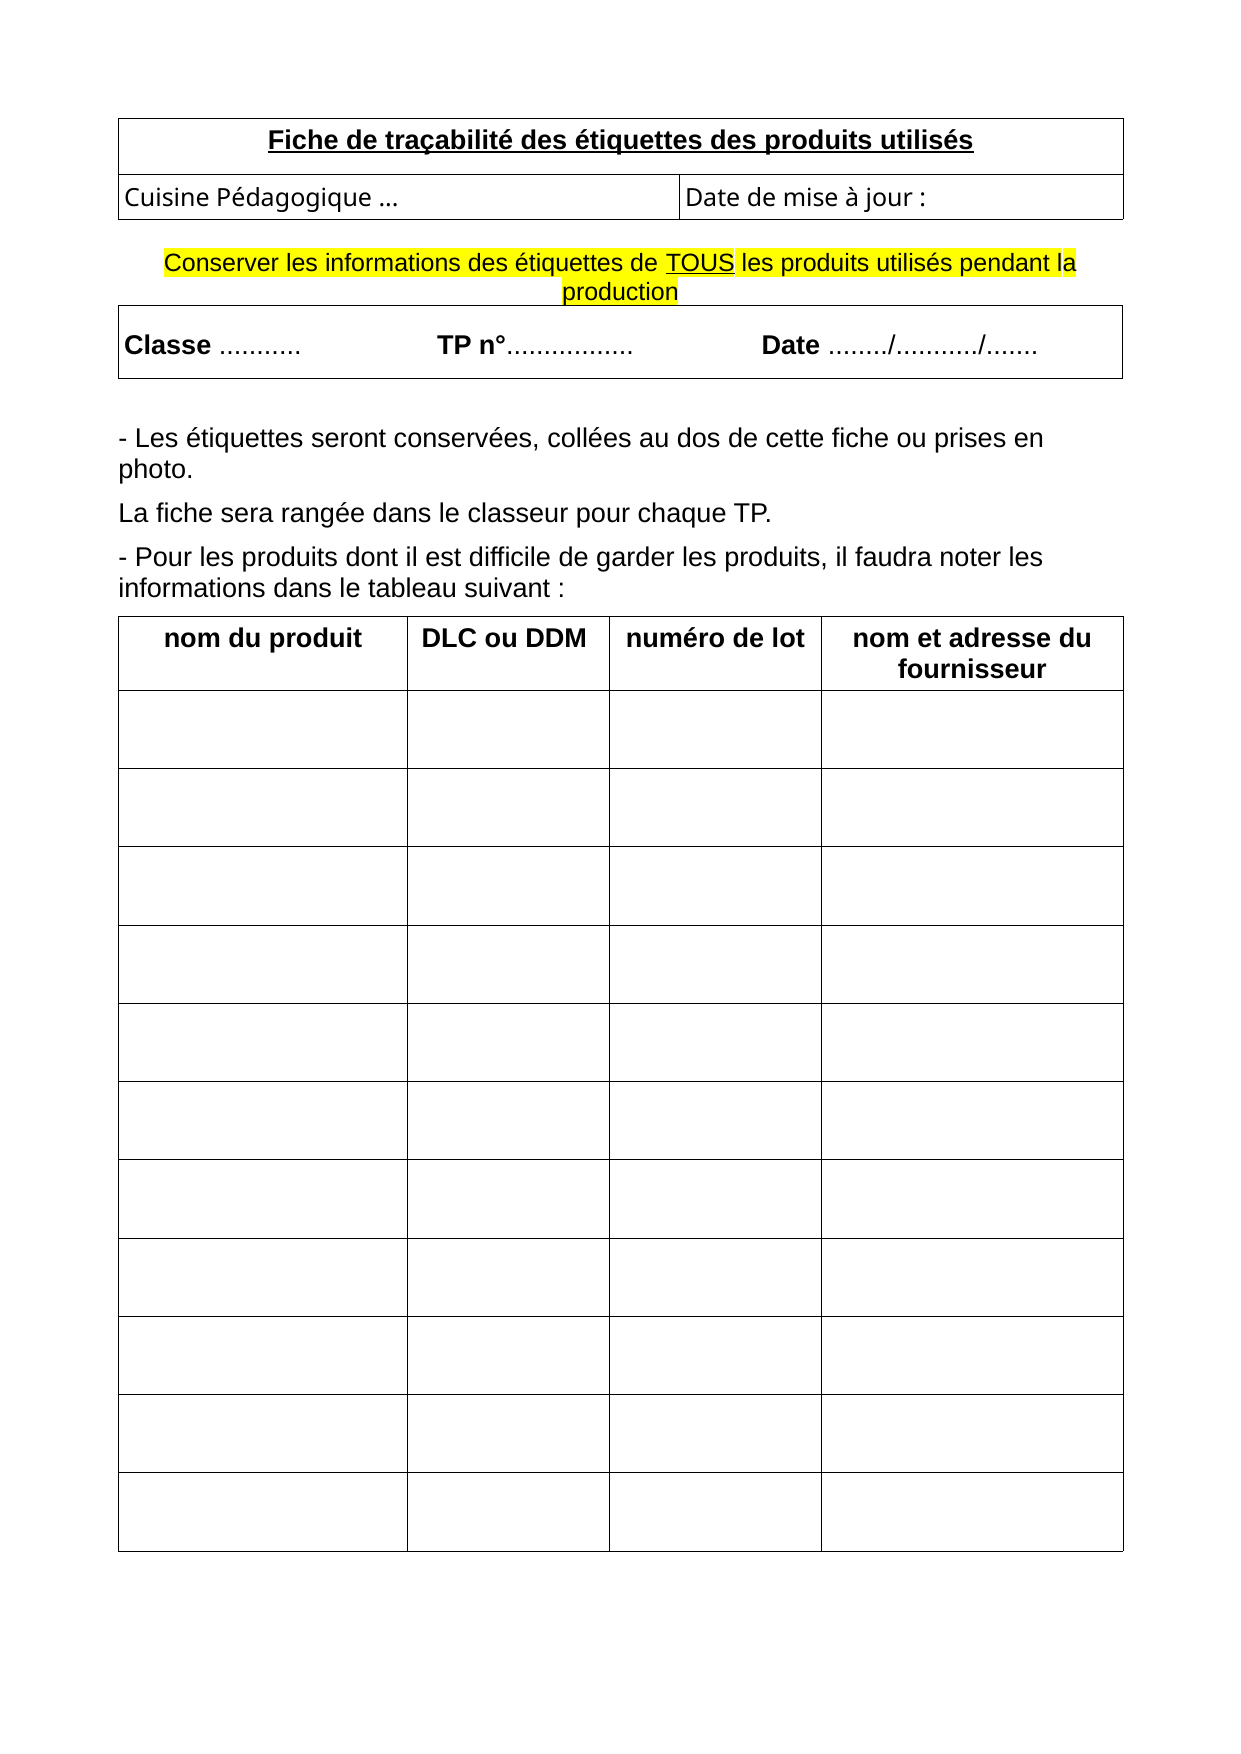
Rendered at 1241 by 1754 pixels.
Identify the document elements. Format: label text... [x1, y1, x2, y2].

table_header Classe ........... TP n°................. Date ......../.........../....... [119, 306, 1122, 378]
table_cell [610, 691, 821, 768]
table_cell [119, 1317, 407, 1394]
text Conserver les informations des étiquettes de TOUS les produits utilisés pendant la production [118, 248, 1122, 305]
text - Les étiquettes seront conservées, collées au dos de cette fiche ou prises en photo. [118, 422, 1122, 485]
table_cell [119, 847, 407, 925]
table_cell [610, 847, 821, 925]
table_cell [822, 1395, 1123, 1472]
table_cell [822, 769, 1123, 846]
table_cell [119, 691, 407, 768]
table_cell [408, 1395, 609, 1472]
table_cell [610, 769, 821, 846]
table_cell [119, 1395, 407, 1472]
table_header Fiche de traçabilité des étiquettes des produits utilisés [119, 119, 1123, 173]
table_cell [610, 1160, 821, 1238]
table_cell [822, 1317, 1123, 1394]
table_cell [119, 1239, 407, 1316]
table_header nom du produit [119, 617, 407, 690]
table_cell [822, 1473, 1123, 1551]
table_cell [822, 1160, 1123, 1238]
table_cell [119, 769, 407, 846]
table_cell [610, 926, 821, 1003]
table_cell [408, 1317, 609, 1394]
table_cell [408, 1473, 609, 1551]
table_cell [119, 926, 407, 1003]
table_cell [610, 1317, 821, 1394]
table_cell [822, 847, 1123, 925]
table_cell [408, 691, 609, 768]
table_cell [822, 1004, 1123, 1081]
table_cell [408, 1160, 609, 1238]
table_cell [119, 1473, 407, 1551]
table_cell [610, 1082, 821, 1159]
table_cell Cuisine Pédagogique ... [119, 175, 679, 219]
table_cell [408, 769, 609, 846]
table_cell [408, 847, 609, 925]
table_header numéro de lot [610, 617, 821, 690]
table_cell [408, 926, 609, 1003]
table_cell [610, 1473, 821, 1551]
table_cell [822, 1082, 1123, 1159]
table_cell [610, 1239, 821, 1316]
table_cell [822, 926, 1123, 1003]
table_cell [822, 1239, 1123, 1316]
table_cell [119, 1160, 407, 1238]
table_cell [119, 1004, 407, 1081]
table_cell [408, 1239, 609, 1316]
table_header nom et adresse du fournisseur [822, 617, 1123, 690]
text La fiche sera rangée dans le classeur pour chaque TP. [118, 497, 1122, 528]
table_cell [822, 691, 1123, 768]
table_cell [408, 1004, 609, 1081]
table_cell [610, 1395, 821, 1472]
text - Pour les produits dont il est difficile de garder les produits, il faudra noter les informations dans le tableau suivant : [118, 541, 1122, 603]
table_cell [610, 1004, 821, 1081]
table_header DLC ou DDM [408, 617, 609, 690]
table_cell [119, 1082, 407, 1159]
table_cell Date de mise à jour : [680, 175, 1123, 219]
table_cell [408, 1082, 609, 1159]
